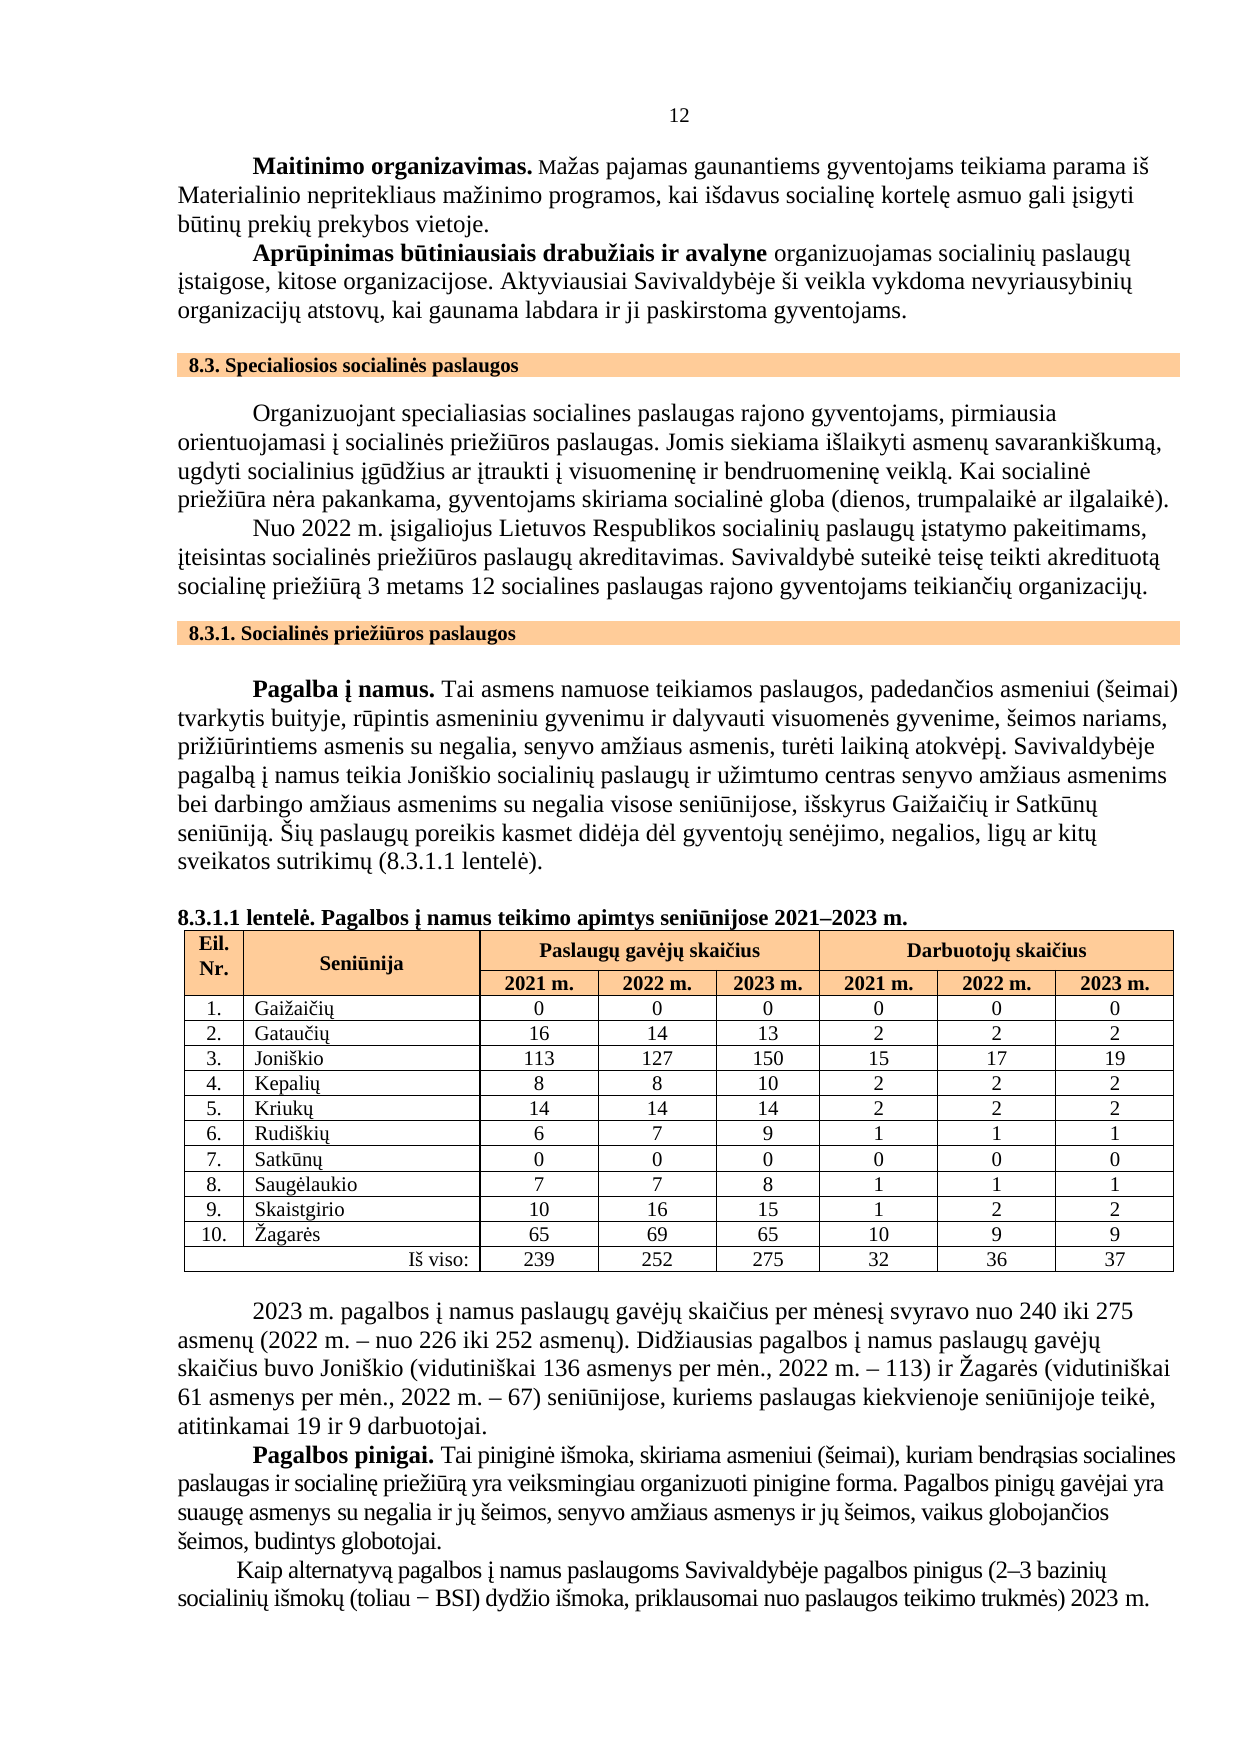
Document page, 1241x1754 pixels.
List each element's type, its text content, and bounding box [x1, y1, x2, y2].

table_cell 7. [185, 1146, 243, 1171]
table_cell Joniškio [244, 1046, 479, 1070]
table_cell 16 [481, 1021, 598, 1045]
table_header Paslaugų gavėjų skaičius [481, 931, 819, 938]
table_cell 0 [938, 1146, 1055, 1171]
text Maitinimo organizavimas. Mažas pajamas gaunantiems gyventojams teikiama parama iš Materialinio nepritekliaus mažinimo programos, kai išdavus socialinę kortelę asmuo gali įsigyti būtinų prekių prekybos vietoje. [177, 151, 1181, 238]
table_cell 7 [599, 1121, 716, 1145]
table_cell Satkūnų [244, 1146, 479, 1171]
text 2023 m. pagalbos į namus paslaugų gavėjų skaičius per mėnesį svyravo nuo 240 iki 275 asmenų (2022 m. – nuo 226 iki 252 asmenų). Didžiausias pagalbos į namus paslaugų gavėjų skaičius buvo Joniškio (vidutiniškai 136 asmenys per mėn., 2022 m. – 113) ir Žagarės (vidutiniškai 61 asmenys per mėn., 2022 m. – 67) seniūnijose, kuriems paslaugas kiekvienoje seniūnijoje teikė, atitinkamai 19 ir 9 darbuotojai. [177, 1296, 1181, 1440]
table_cell 8 [481, 1071, 598, 1095]
table_cell 0 [599, 1146, 716, 1171]
table_cell 10 [820, 1222, 937, 1246]
table_cell 7 [481, 1172, 598, 1196]
text Nuo 2022 m. įsigaliojus Lietuvos Respublikos socialinių paslaugų įstatymo pakeitimams, įteisintas socialinės priežiūros paslaugų akreditavimas. Savivaldybė suteikė teisę teikti akredituotą socialinę priežiūrą 3 metams 12 socialines paslaugas rajono gyventojams teikiančių organizacijų. [177, 513, 1181, 599]
table_cell 239 [481, 1247, 598, 1271]
table_cell 0 [820, 1146, 937, 1171]
table_cell 0 [599, 996, 716, 1020]
table_cell 6 [481, 1121, 598, 1145]
table_cell 9 [1056, 1222, 1173, 1246]
table_cell 113 [481, 1046, 598, 1070]
table_cell 1 [1056, 1121, 1173, 1145]
table_cell 14 [481, 1096, 598, 1120]
table_cell 0 [481, 1146, 598, 1171]
table_cell Iš viso: [185, 1247, 479, 1271]
table_cell Kepalių [244, 1071, 479, 1095]
table_cell 6. [185, 1121, 243, 1145]
table_cell 150 [717, 1046, 819, 1070]
table_cell 2. [185, 1021, 243, 1045]
table_cell 9. [185, 1197, 243, 1221]
table_header 8.3.1. Socialinės priežiūros paslaugos [177, 621, 1180, 645]
text Organizuojant specialiasias socialines paslaugas rajono gyventojams, pirmiausia orientuojamasi į socialinės priežiūros paslaugas. Jomis siekiama išlaikyti asmenų savarankiškumą, ugdyti socialinius įgūdžius ar įtraukti į visuomeninę ir bendruomeninę veiklą. Kai socialinė priežiūra nėra pakankama, gyventojams skiriama socialinė globa (dienos, trumpalaikė ar ilgalaikė). [177, 398, 1181, 513]
table_cell 14 [717, 1096, 819, 1120]
table_cell 0 [820, 996, 937, 1020]
text 8.3.1.1 lentelė. Pagalbos į namus teikimo apimtys seniūnijose 2021–2023 m. [177, 904, 1181, 930]
table_cell 0 [1056, 1146, 1173, 1171]
table_cell 14 [599, 1096, 716, 1120]
table_cell 10 [717, 1071, 819, 1095]
table_cell 13 [717, 1021, 819, 1045]
table_cell Kriukų [244, 1096, 479, 1120]
table_cell 2 [938, 1096, 1055, 1120]
table_cell 15 [820, 1046, 937, 1070]
table_header Darbuotojų skaičius [820, 962, 1173, 970]
table_cell 2 [938, 1021, 1055, 1045]
table_cell Rudiškių [244, 1121, 479, 1145]
table_cell 1 [820, 1121, 937, 1145]
table_cell 14 [599, 1021, 716, 1045]
table_header Darbuotojų skaičius [820, 931, 1173, 938]
table_cell 9 [717, 1121, 819, 1145]
table_cell 65 [481, 1222, 598, 1246]
table_cell 9 [938, 1222, 1055, 1246]
text Pagalba į namus. Tai asmens namuose teikiamos paslaugos, padedančios asmeniui (šeimai) tvarkytis buityje, rūpintis asmeniniu gyvenimu ir dalyvauti visuomenės gyvenime, šeimos nariams, prižiūrintiems asmenis su negalia, senyvo amžiaus asmenis, turėti laikiną atokvėpį. Savivaldybėje pagalbą į namus teikia Joniškio socialinių paslaugų ir užimtumo centras senyvo amžiaus asmenims bei darbingo amžiaus asmenims su negalia visose seniūnijose, išskyrus Gaižaičių ir Satkūnų seniūniją. Šių paslaugų poreikis kasmet didėja dėl gyventojų senėjimo, negalios, ligų ar kitų sveikatos sutrikimų (8.3.1.1 lentelė). [177, 674, 1181, 875]
table_cell 36 [938, 1247, 1055, 1271]
text Aprūpinimas būtiniausiais drabužiais ir avalyne organizuojamas socialinių paslaugų įstaigose, kitose organizacijose. Aktyviausiai Savivaldybėje ši veikla vykdoma nevyriausybinių organizacijų atstovų, kai gaunama labdara ir ji paskirstoma gyventojams. [177, 238, 1181, 324]
table_cell 0 [481, 996, 598, 1020]
table_cell 37 [1056, 1247, 1173, 1271]
table_cell 69 [599, 1222, 716, 1246]
table_cell 10 [481, 1197, 598, 1221]
table_cell 1 [938, 1172, 1055, 1196]
table_cell 19 [1056, 1046, 1173, 1070]
table_cell 16 [599, 1197, 716, 1221]
table_cell 3. [185, 1046, 243, 1070]
text Pagalbos pinigai. Tai piniginė išmoka, skiriama asmeniui (šeimai), kuriam bendrąsias socialines paslaugas ir socialinę priežiūrą yra veiksmingiau organizuoti pinigine forma. Pagalbos pinigų gavėjai yra suaugę asmenys su negalia ir jų šeimos, senyvo amžiaus asmenys ir jų šeimos, vaikus globojančios šeimos, budintys globotojai. [177, 1440, 1181, 1555]
table_cell 0 [1056, 996, 1173, 1020]
table_cell 0 [717, 996, 819, 1020]
table_cell 0 [938, 996, 1055, 1020]
table_cell 2 [1056, 1096, 1173, 1120]
table_header Eil. Nr. [185, 931, 243, 995]
table_cell 1 [1056, 1172, 1173, 1196]
table_header Seniūnija [244, 931, 479, 995]
table_cell Saugėlaukio [244, 1172, 479, 1196]
table_cell Gaižaičių [244, 996, 479, 1020]
table_cell 2 [1056, 1021, 1173, 1045]
table_cell 8 [717, 1172, 819, 1196]
table_cell 65 [717, 1222, 819, 1246]
table_cell Gataučių [244, 1021, 479, 1045]
table_cell 10. [185, 1222, 243, 1246]
table_cell 2 [1056, 1197, 1173, 1221]
table_cell 1 [820, 1172, 937, 1196]
table_cell 2 [820, 1021, 937, 1045]
table_cell 2 [938, 1071, 1055, 1095]
table_cell 5. [185, 1096, 243, 1120]
table_cell 4. [185, 1071, 243, 1095]
table_header 8.3. Specialiosios socialinės paslaugos [177, 353, 1180, 377]
table_cell Skaistgirio [244, 1197, 479, 1221]
table_cell 1 [820, 1197, 937, 1221]
table_cell 252 [599, 1247, 716, 1271]
table_cell 0 [717, 1146, 819, 1171]
table_cell Žagarės [244, 1222, 479, 1246]
table_cell 1 [938, 1121, 1055, 1145]
table_header Paslaugų gavėjų skaičius [481, 962, 819, 970]
table_cell 2 [938, 1197, 1055, 1221]
table_cell 2 [820, 1096, 937, 1120]
table_cell 15 [717, 1197, 819, 1221]
table_cell 2 [820, 1071, 937, 1095]
text Kaip alternatyvą pagalbos į namus paslaugoms Savivaldybėje pagalbos pinigus (2–3 bazinių socialinių išmokų (toliau − BSI) dydžio išmoka, priklausomai nuo paslaugos teikimo trukmės) 2023 m. [177, 1555, 1181, 1612]
table_cell 127 [599, 1046, 716, 1070]
table_cell 8 [599, 1071, 716, 1095]
table_cell 2 [1056, 1071, 1173, 1095]
table_cell 1. [185, 996, 243, 1020]
table_cell 32 [820, 1247, 937, 1271]
table_cell 8. [185, 1172, 243, 1196]
table_cell 17 [938, 1046, 1055, 1070]
table_cell 7 [599, 1172, 716, 1196]
table_cell 275 [717, 1247, 819, 1271]
